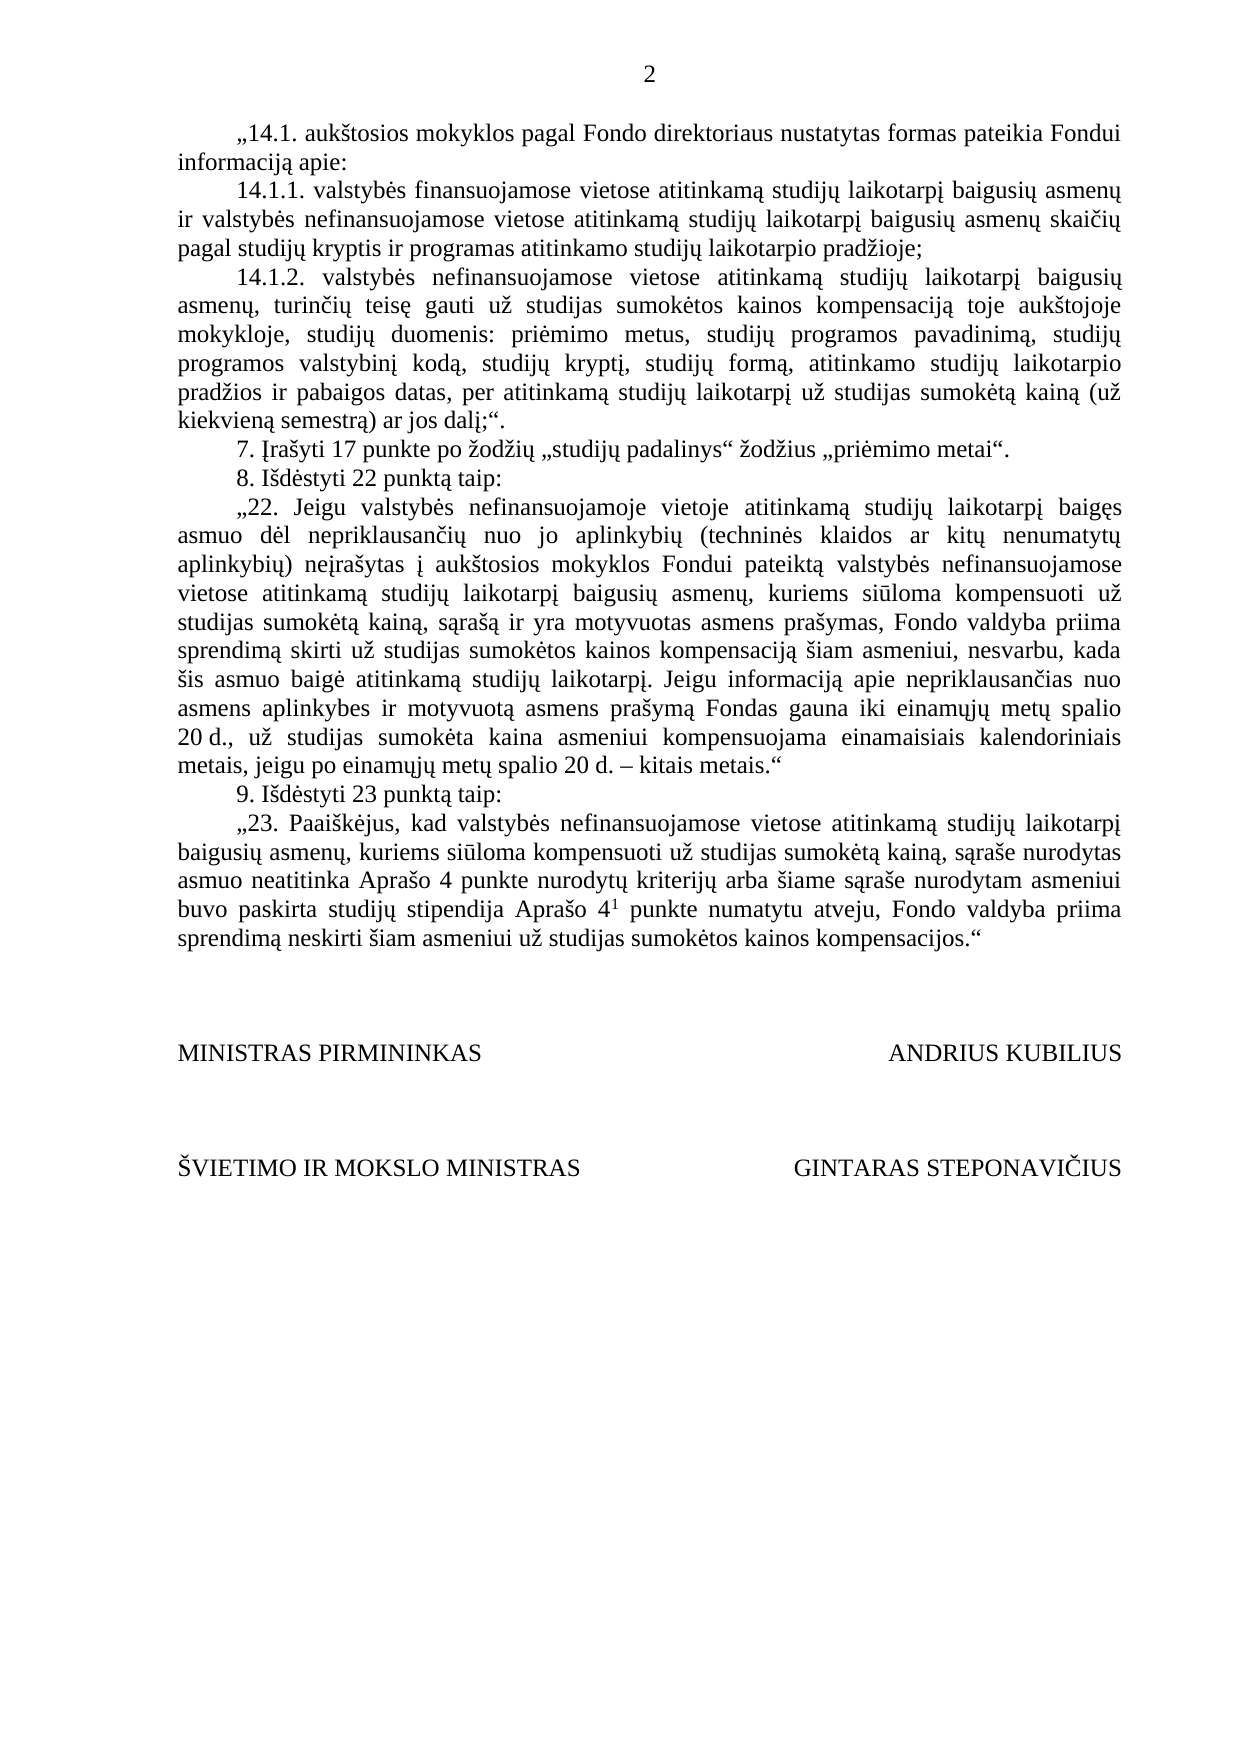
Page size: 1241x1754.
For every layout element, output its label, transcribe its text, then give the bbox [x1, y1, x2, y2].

text 14.1.1. valstybės finansuojamose vietose atitinkamą studijų laikotarpį baigusių asmenų ir valstybės nefinansuojamose vietose atitinkamą studijų laikotarpį baigusių asmenų skaičių pagal studijų kryptis ir programas atitinkamo studijų laikotarpio pradžioje; [177, 176, 1122, 262]
text „22. Jeigu valstybės nefinansuojamoje vietoje atitinkamą studijų laikotarpį baigęs asmuo dėl nepriklausančių nuo jo aplinkybių (techninės klaidos ar kitų nenumatytų aplinkybių) neįrašytas į aukštosios mokyklos Fondui pateiktą valstybės nefinansuojamose vietose atitinkamą studijų laikotarpį baigusių asmenų, kuriems siūloma kompensuoti už studijas sumokėtą kainą, sąrašą ir yra motyvuotas asmens prašymas, Fondo valdyba priima sprendimą skirti už studijas sumokėtos kainos kompensaciją šiam asmeniui, nesvarbu, kada šis asmuo baigė atitinkamą studijų laikotarpį. Jeigu informaciją apie nepriklausančias nuo asmens aplinkybes ir motyvuotą asmens prašymą Fondas gauna iki einamųjų metų spalio 20 d., už studijas sumokėta kaina asmeniui kompensuojama einamaisiais kalendoriniais metais, jeigu po einamųjų metų spalio 20 d. – kitais metais.“ [177, 492, 1122, 779]
text MINISTRAS PIRMININKAS ANDRIUS KUBILIUS [177, 1038, 1122, 1067]
text 7. Įrašyti 17 punkte po žodžių „studijų padalinys“ žodžius „priėmimo metai“. [177, 434, 1122, 463]
text „23. Paaiškėjus, kad valstybės nefinansuojamose vietose atitinkamą studijų laikotarpį baigusių asmenų, kuriems siūloma kompensuoti už studijas sumokėtą kainą, sąraše nurodytas asmuo neatitinka Aprašo 4 punkte nurodytų kriterijų arba šiame sąraše nurodytam asmeniui buvo paskirta studijų stipendija Aprašo 41 punkte numatytu atveju, Fondo valdyba priima sprendimą neskirti šiam asmeniui už studijas sumokėtos kainos kompensacijos.“ [177, 808, 1122, 952]
text 8. Išdėstyti 22 punktą taip: [177, 463, 1122, 492]
text 9. Išdėstyti 23 punktą taip: [177, 779, 1122, 808]
text „14.1. aukštosios mokyklos pagal Fondo direktoriaus nustatytas formas pateikia Fondui informaciją apie: [177, 118, 1122, 176]
text 14.1.2. valstybės nefinansuojamose vietose atitinkamą studijų laikotarpį baigusių asmenų, turinčių teisę gauti už studijas sumokėtos kainos kompensaciją toje aukštojoje mokykloje, studijų duomenis: priėmimo metus, studijų programos pavadinimą, studijų programos valstybinį kodą, studijų kryptį, studijų formą, atitinkamo studijų laikotarpio pradžios ir pabaigos datas, per atitinkamą studijų laikotarpį už studijas sumokėtą kainą (už kiekvieną semestrą) ar jos dalį;“. [177, 262, 1122, 434]
text ŠVIETIMO IR MOKSLO MINISTRAS GINTARAS STEPONAVIČIUS [177, 1153, 1122, 1182]
